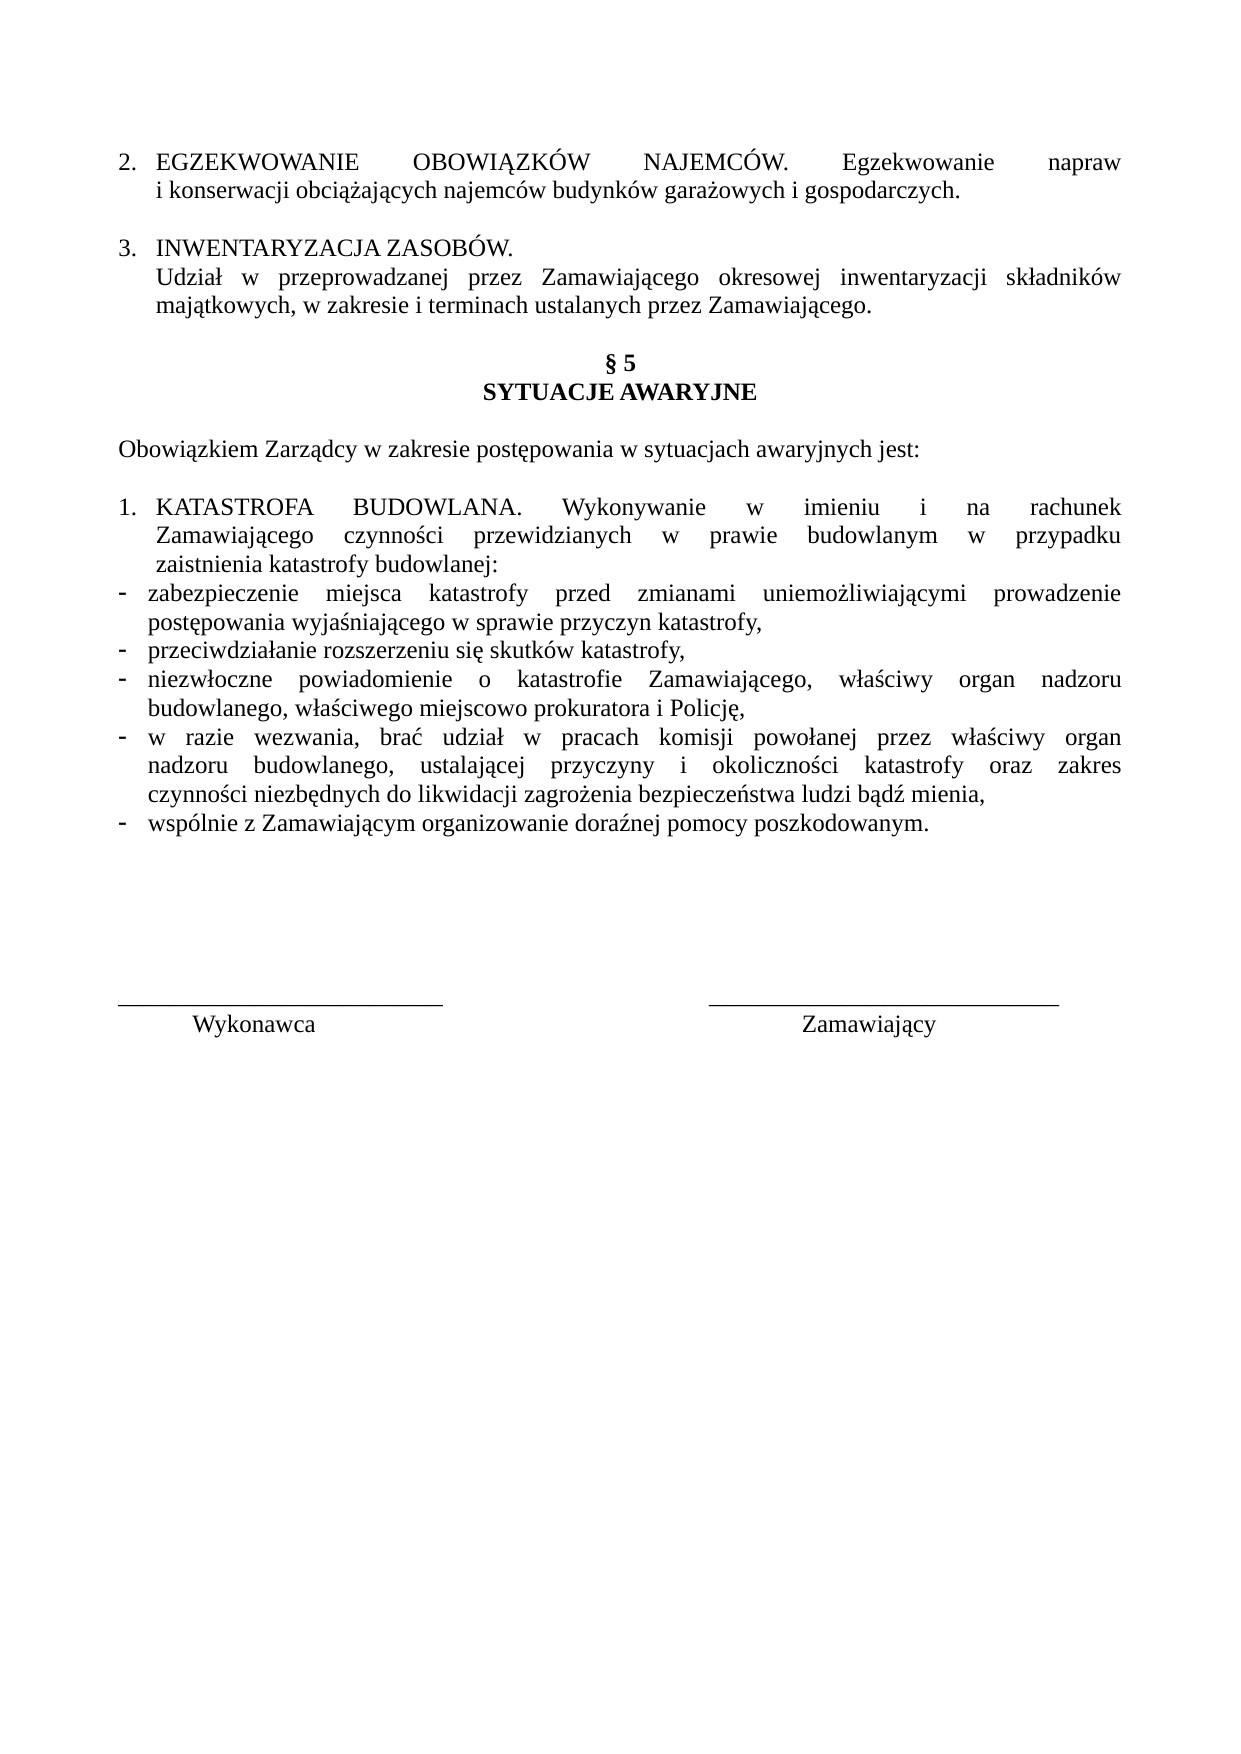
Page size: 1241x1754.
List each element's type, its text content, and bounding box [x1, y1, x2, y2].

text § 5 [118, 348, 1122, 377]
list INWENTARYZACJA ZASOBÓW. [118, 233, 1122, 262]
text SYTUACJE AWARYJNE [118, 377, 1122, 406]
list wspólnie z Zamawiającym organizowanie doraźnej pomocy poszkodowanym. [118, 808, 1122, 837]
list niezwłoczne powiadomienie o katastrofie Zamawiającego, właściwy organ nadzoru budowlanego, właściwego miejscowo prokuratora i Policję, [118, 664, 1122, 722]
list KATASTROFA BUDOWLANA. Wykonywanie w imieniu i na rachunek Zamawiającego czynności przewidzianych w prawie budowlanym w przypadku zaistnienia katastrofy budowlanej: [118, 492, 1122, 578]
text Obowiązkiem Zarządcy w zakresie postępowania w sytuacjach awaryjnych jest: [118, 434, 1122, 463]
text Wykonawca Zamawiający [118, 1009, 1122, 1038]
text __________________________ ____________________________ [118, 981, 1122, 1009]
list zabezpieczenie miejsca katastrofy przed zmianami uniemożliwiającymi prowadzenie postępowania wyjaśniającego w sprawie przyczyn katastrofy, [118, 578, 1122, 636]
list Udział w przeprowadzanej przez Zamawiającego okresowej inwentaryzacji składników majątkowych, w zakresie i terminach ustalanych przez Zamawiającego. [118, 262, 1122, 319]
list w razie wezwania, brać udział w pracach komisji powołanej przez właściwy organ nadzoru budowlanego, ustalającej przyczyny i okoliczności katastrofy oraz zakres czynności niezbędnych do likwidacji zagrożenia bezpieczeństwa ludzi bądź mienia, [118, 722, 1122, 808]
list przeciwdziałanie rozszerzeniu się skutków katastrofy, [118, 636, 1122, 664]
list EGZEKWOWANIE OBOWIĄZKÓW NAJEMCÓW. Egzekwowanie napraw i konserwacji obciążających najemców budynków garażowych i gospodarczych. [118, 147, 1122, 204]
